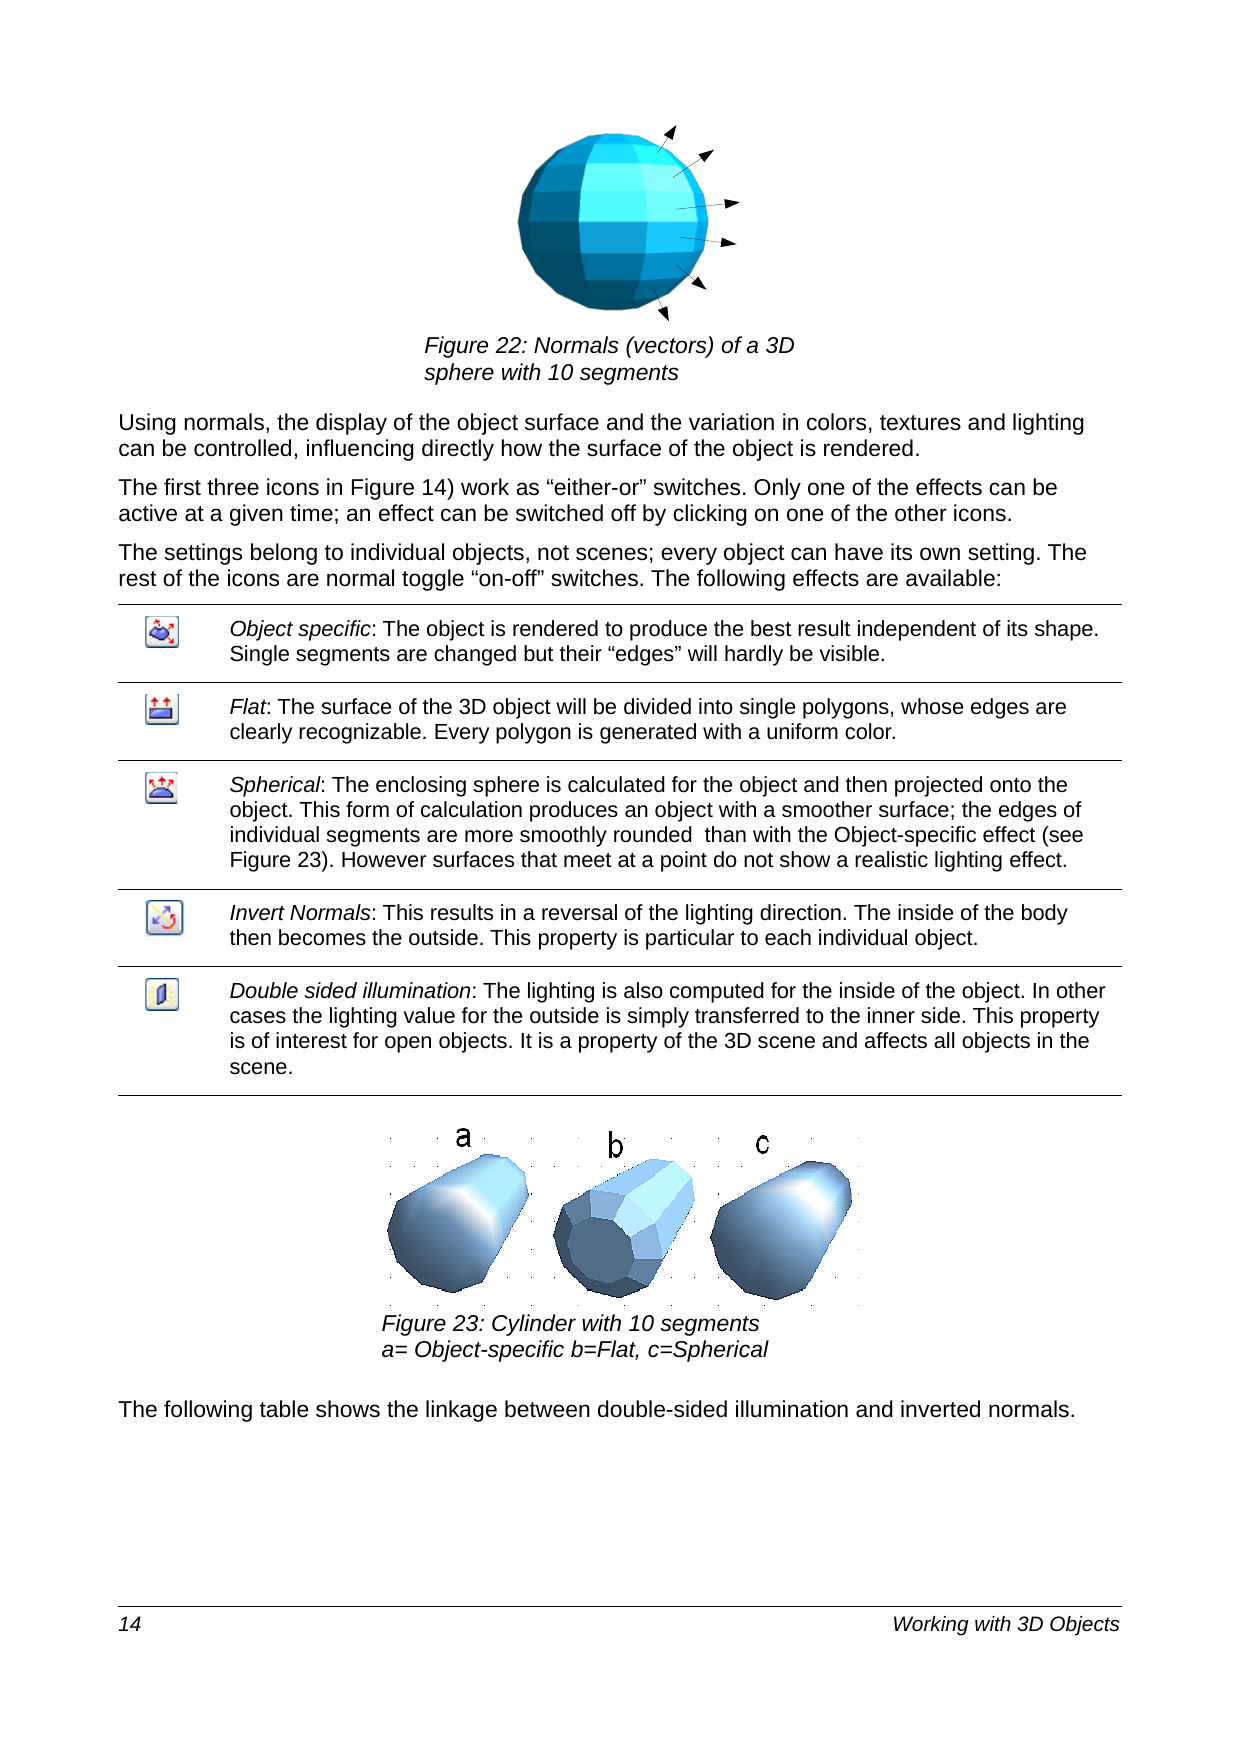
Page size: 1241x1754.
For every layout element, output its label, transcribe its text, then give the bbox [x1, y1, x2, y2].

text The settings belong to individual objects, not scenes; every object can have its own setting. The rest of the icons are normal toggle “on-off” switches. The following effects are available: [118, 539, 1122, 592]
picture [145, 978, 179, 1011]
picture [145, 772, 178, 804]
table_header Object specific: The object is rendered to produce the best result independent of its shape. Single segments are changed but their “edges” will hardly be visible. [202, 605, 1122, 682]
text Using normals, the display of the object surface and the variation in colors, textures and lighting can be controlled, influencing directly how the surface of the object is rendered. [118, 408, 1122, 461]
table_cell Spherical: The enclosing sphere is calculated for the object and then projected onto the object. This form of calculation produces an object with a smoother surface; the edges of individual segments are more smoothly rounded than with the Object-specific effect (see Figure 23). However surfaces that meet at a point do not show a realistic lighting effect. [202, 761, 1122, 888]
table_cell [118, 683, 202, 760]
picture [145, 900, 185, 937]
text The following table shows the linkage between double-sided illumination and inverted normals. [118, 1396, 1122, 1423]
table_cell Flat: The surface of the 3D object will be divided into single polygons, whose edges are clearly recognizable. Every polygon is generated with a uniform color. [202, 683, 1122, 760]
table_cell [118, 890, 202, 966]
text a= Object-specific b=Flat, c=Spherical [381, 1336, 859, 1362]
text The first three icons in Figure 14) work as “either-or” switches. Only one of the effects can be active at a given time; an effect can be switched off by clicking on one of the other icons. [118, 474, 1122, 526]
table_cell [118, 967, 202, 1095]
table_header [118, 605, 202, 682]
picture [381, 1119, 859, 1310]
table_cell Double sided illumination: The lighting is also computed for the inside of the object. In other cases the lighting value for the outside is simply transferred to the inner side. This property is of interest for open objects. It is a property of the 3D scene and affects all objects in the scene. [202, 967, 1122, 1095]
text Figure 22: Normals (vectors) of a 3D sphere with 10 segments [424, 332, 816, 385]
table_cell Invert Normals: This results in a reversal of the lighting direction. The inside of the body then becomes the outside. This property is particular to each individual object. [202, 890, 1122, 966]
text Figure 23: Cylinder with 10 segments [381, 1310, 859, 1336]
picture [145, 616, 179, 648]
table_cell [118, 761, 202, 888]
picture [145, 694, 179, 725]
